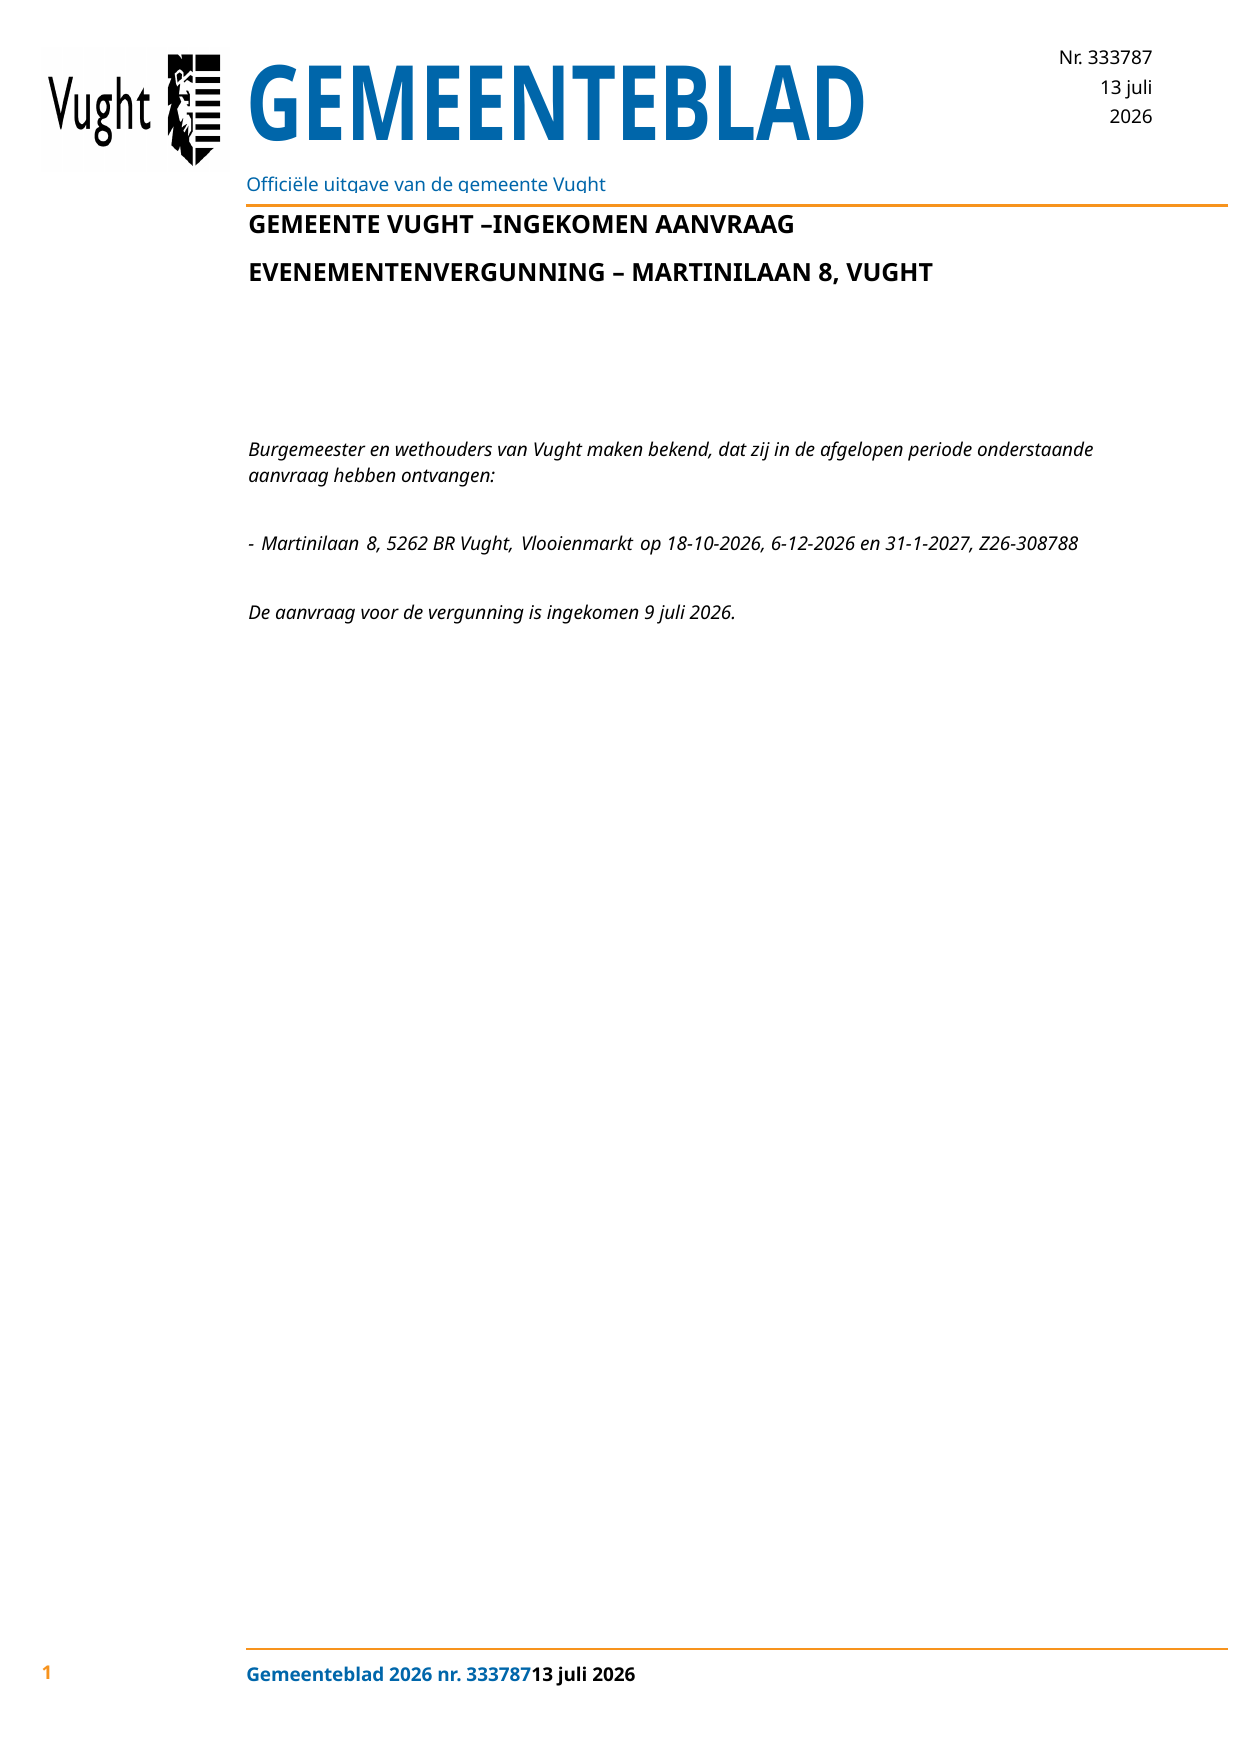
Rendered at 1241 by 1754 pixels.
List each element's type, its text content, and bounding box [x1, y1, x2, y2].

text Burgemeester en wethouders van Vught maken bekend, dat zij in de afgelopen periode onderstaande aanvraag hebben ontvangen: [248, 436, 1152, 487]
text - Martinilaan 8, 5262 BR Vught, Vlooienmarkt op 18-10-2026, 6-12-2026 en 31-1-2027, Z26-308788 [248, 531, 1152, 556]
text GEMEENTE VUGHT –INGEKOMEN AANVRAAG EVENEMENTENVERGUNNING – MARTINILAAN 8, VUGHT [248, 207, 1152, 288]
picture [41, 47, 231, 172]
text De aanvraag voor de vergunning is ingekomen 9 juli 2026. [248, 599, 1152, 625]
